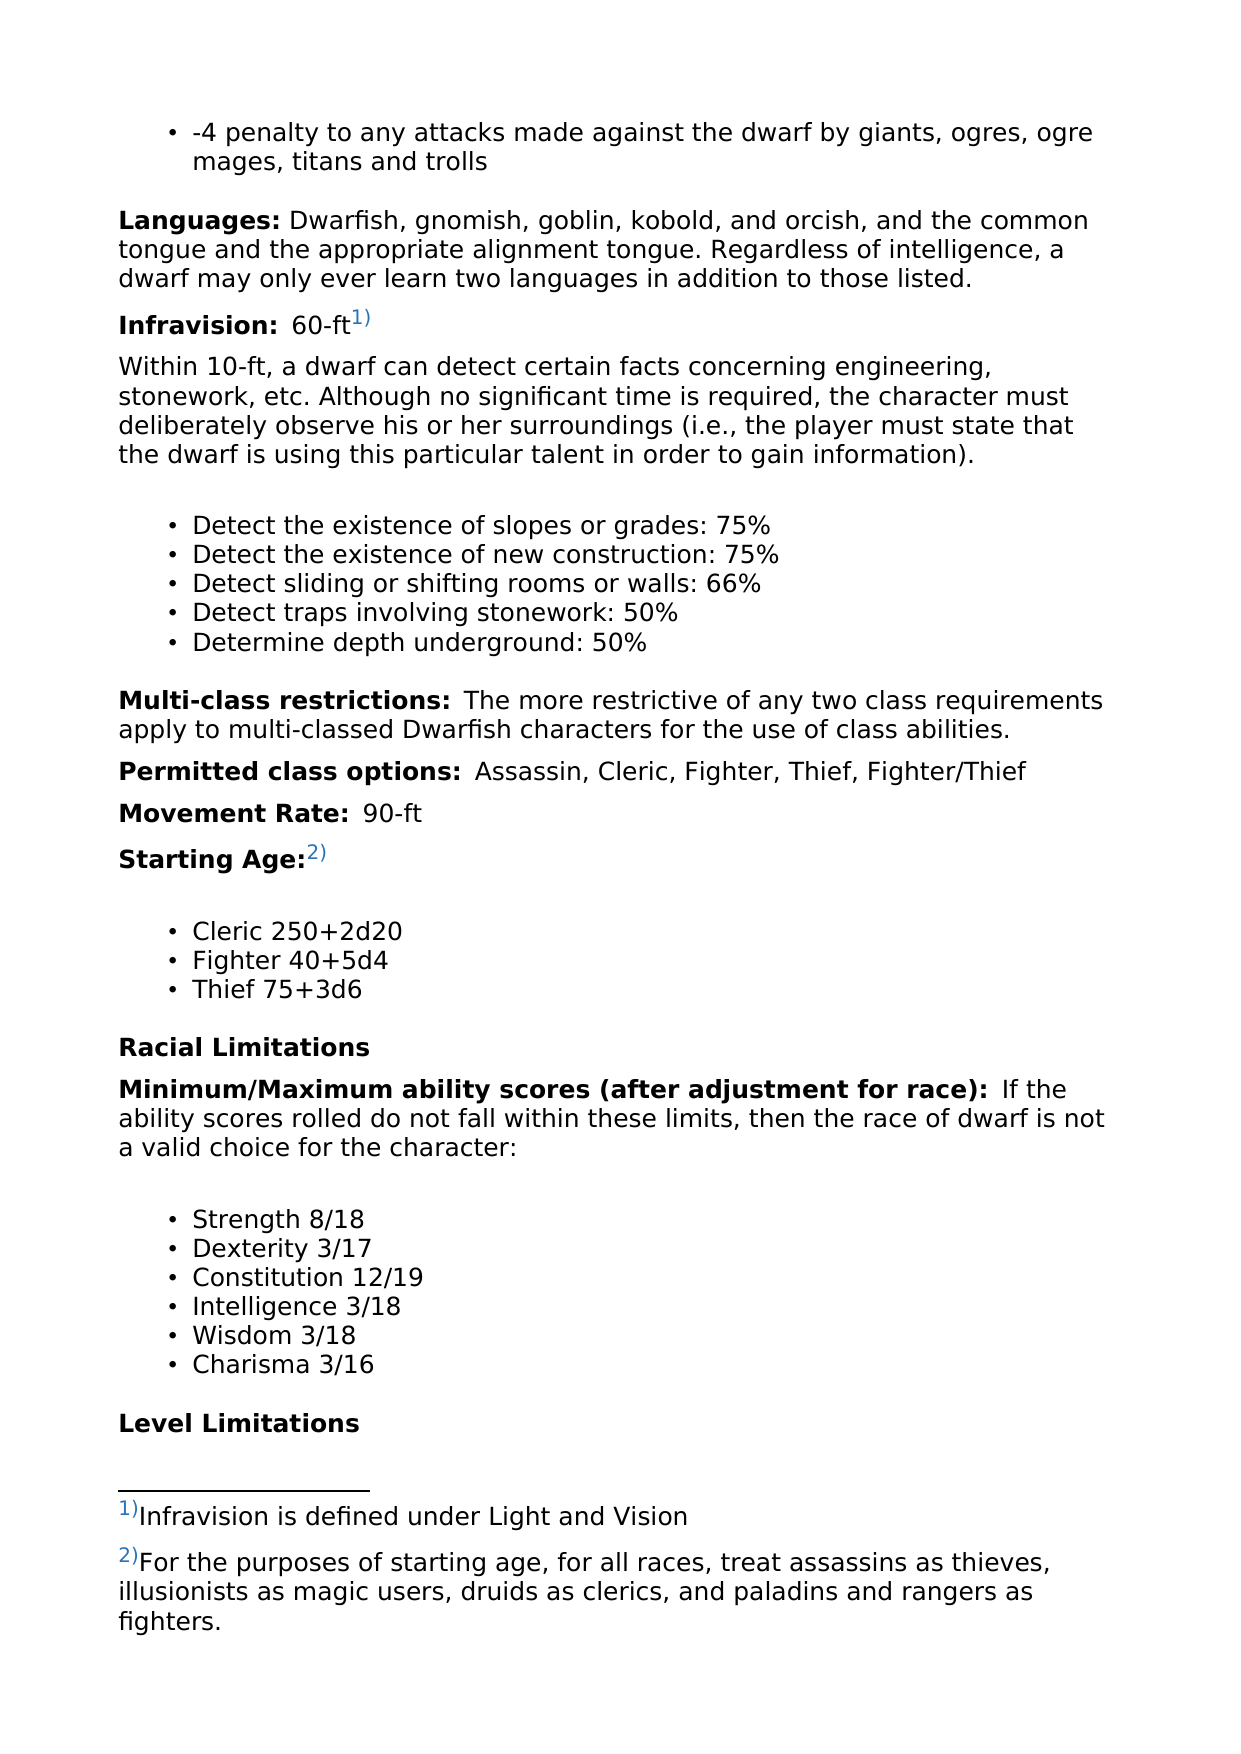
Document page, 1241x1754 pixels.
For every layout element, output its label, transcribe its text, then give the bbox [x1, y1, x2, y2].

list Constitution 12/19 [177, 1263, 1122, 1292]
list Intelligence 3/18 [177, 1292, 1122, 1321]
list Thief 75+3d6 [177, 975, 1122, 1004]
list Determine depth underground: 50% [177, 628, 1122, 657]
list Detect traps involving stonework: 50% [177, 599, 1122, 628]
list -4 penalty to any attacks made against the dwarf by giants, ogres, ogre mages, titans and trolls [177, 118, 1122, 176]
list Dexterity 3/17 [177, 1234, 1122, 1263]
list Detect the existence of slopes or grades: 75% [177, 511, 1122, 540]
text Racial Limitations [118, 1034, 1122, 1063]
text Multi-class restrictions: The more restrictive of any two class requirements apply to multi-classed Dwarfish characters for the use of class abilities. [118, 686, 1122, 745]
list Strength 8/18 [177, 1205, 1122, 1234]
text Starting Age: [118, 841, 1122, 875]
list Detect the existence of new construction: 75% [177, 540, 1122, 569]
text Languages: Dwarfish, gnomish, goblin, kobold, and orcish, and the common tongue and the appropriate alignment tongue. Regardless of intelligence, a dwarf may only ever learn two languages in addition to those listed. [118, 206, 1122, 293]
text Permitted class options: Assassin, Cleric, Fighter, Thief, Fighter/Thief [118, 757, 1122, 786]
text Infravision: 60-ft [118, 306, 1122, 340]
text Movement Rate: 90-ft [118, 799, 1122, 828]
text Level Limitations [118, 1409, 1122, 1438]
list Charisma 3/16 [177, 1351, 1122, 1380]
list Detect sliding or shifting rooms or walls: 66% [177, 569, 1122, 599]
list Cleric 250+2d20 [177, 917, 1122, 946]
text Infravision is defined under Light and Vision [118, 1497, 1122, 1531]
text For the purposes of starting age, for all races, treat assassins as thieves, illusionists as magic users, druids as clerics, and paladins and rangers as fighters. [118, 1543, 1122, 1636]
text Within 10-ft, a dwarf can detect certain facts concerning engineering, stonework, etc. Although no significant time is required, the character must deliberately observe his or her surroundings (i.e., the player must state that the dwarf is using this particular talent in order to gain information). [118, 352, 1122, 469]
list Fighter 40+5d4 [177, 946, 1122, 975]
list Wisdom 3/18 [177, 1321, 1122, 1351]
text Minimum/Maximum ability scores (after adjustment for race): If the ability scores rolled do not fall within these limits, then the race of dwarf is not a valid choice for the character: [118, 1075, 1122, 1163]
